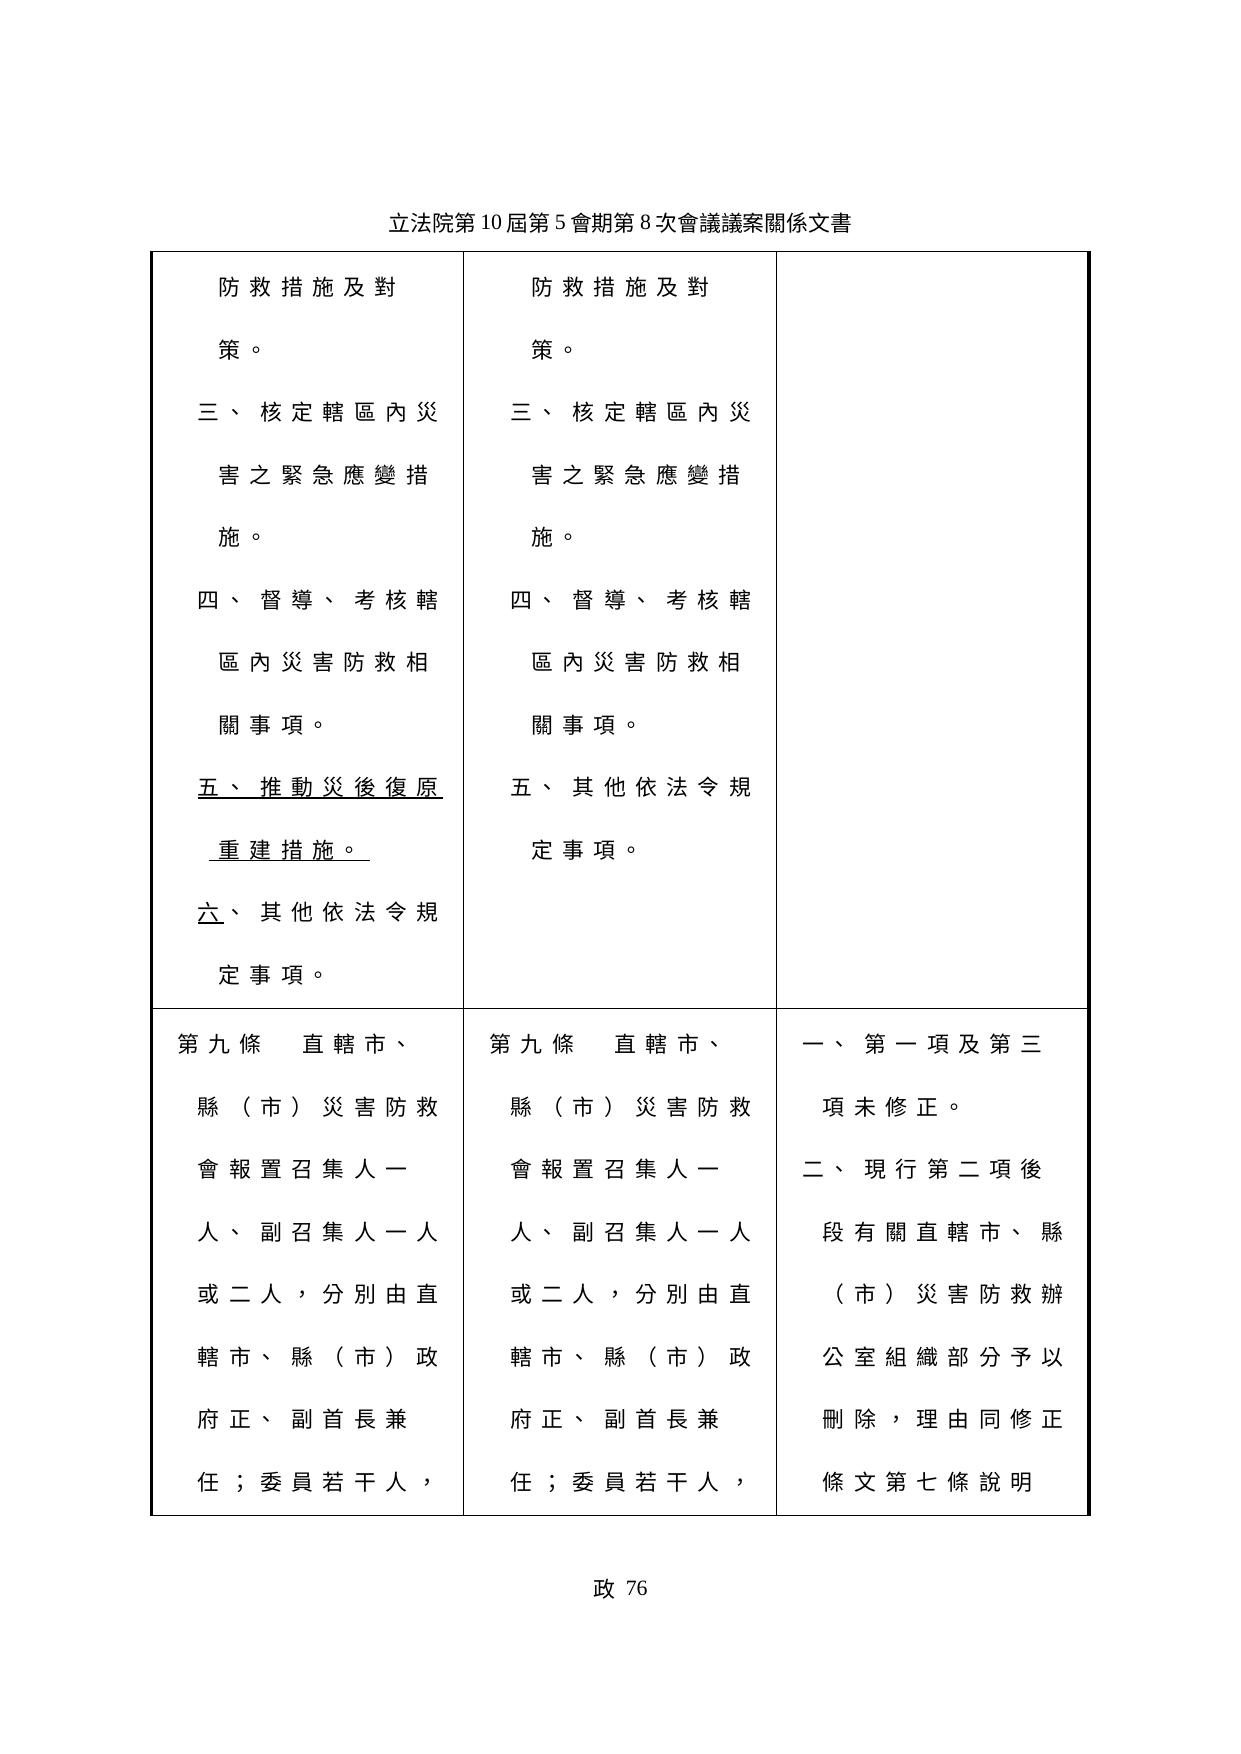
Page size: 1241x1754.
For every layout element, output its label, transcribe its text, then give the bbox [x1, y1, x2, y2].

table_cell 第九條 直轄市、縣（市）災害防救會報置召集人一人、副召集人一人或二人，分別由直轄市、縣（市）政府正、副首長兼任；委員若干人， [464, 1009, 776, 1514]
table_cell 防救措施及對策。 三、核定轄區內災害之緊急應變措施。 四、督導、考核轄區內災害防救相關事項。 五、其他依法令規定事項。 [464, 252, 776, 1008]
table_cell 防救措施及對策。 三、核定轄區內災害之緊急應變措施。 四、督導、考核轄區內災害防救相關事項。 五、推動災後復原重建措施。 六、其他依法令規定事項。 [153, 252, 463, 1008]
table_cell 第九條 直轄市、縣（市）災害防救會報置召集人一人、副召集人一人或二人，分別由直轄市、縣（市）政府正、副首長兼任；委員若干人， [153, 1009, 463, 1514]
table_cell [777, 252, 1087, 1008]
table_cell 一、第一項及第三項未修正。 二、現行第二項後段有關直轄市、縣（市）災害防救辦公室組織部分予以刪除，理由同修正條文第七條說明 [777, 1009, 1087, 1514]
